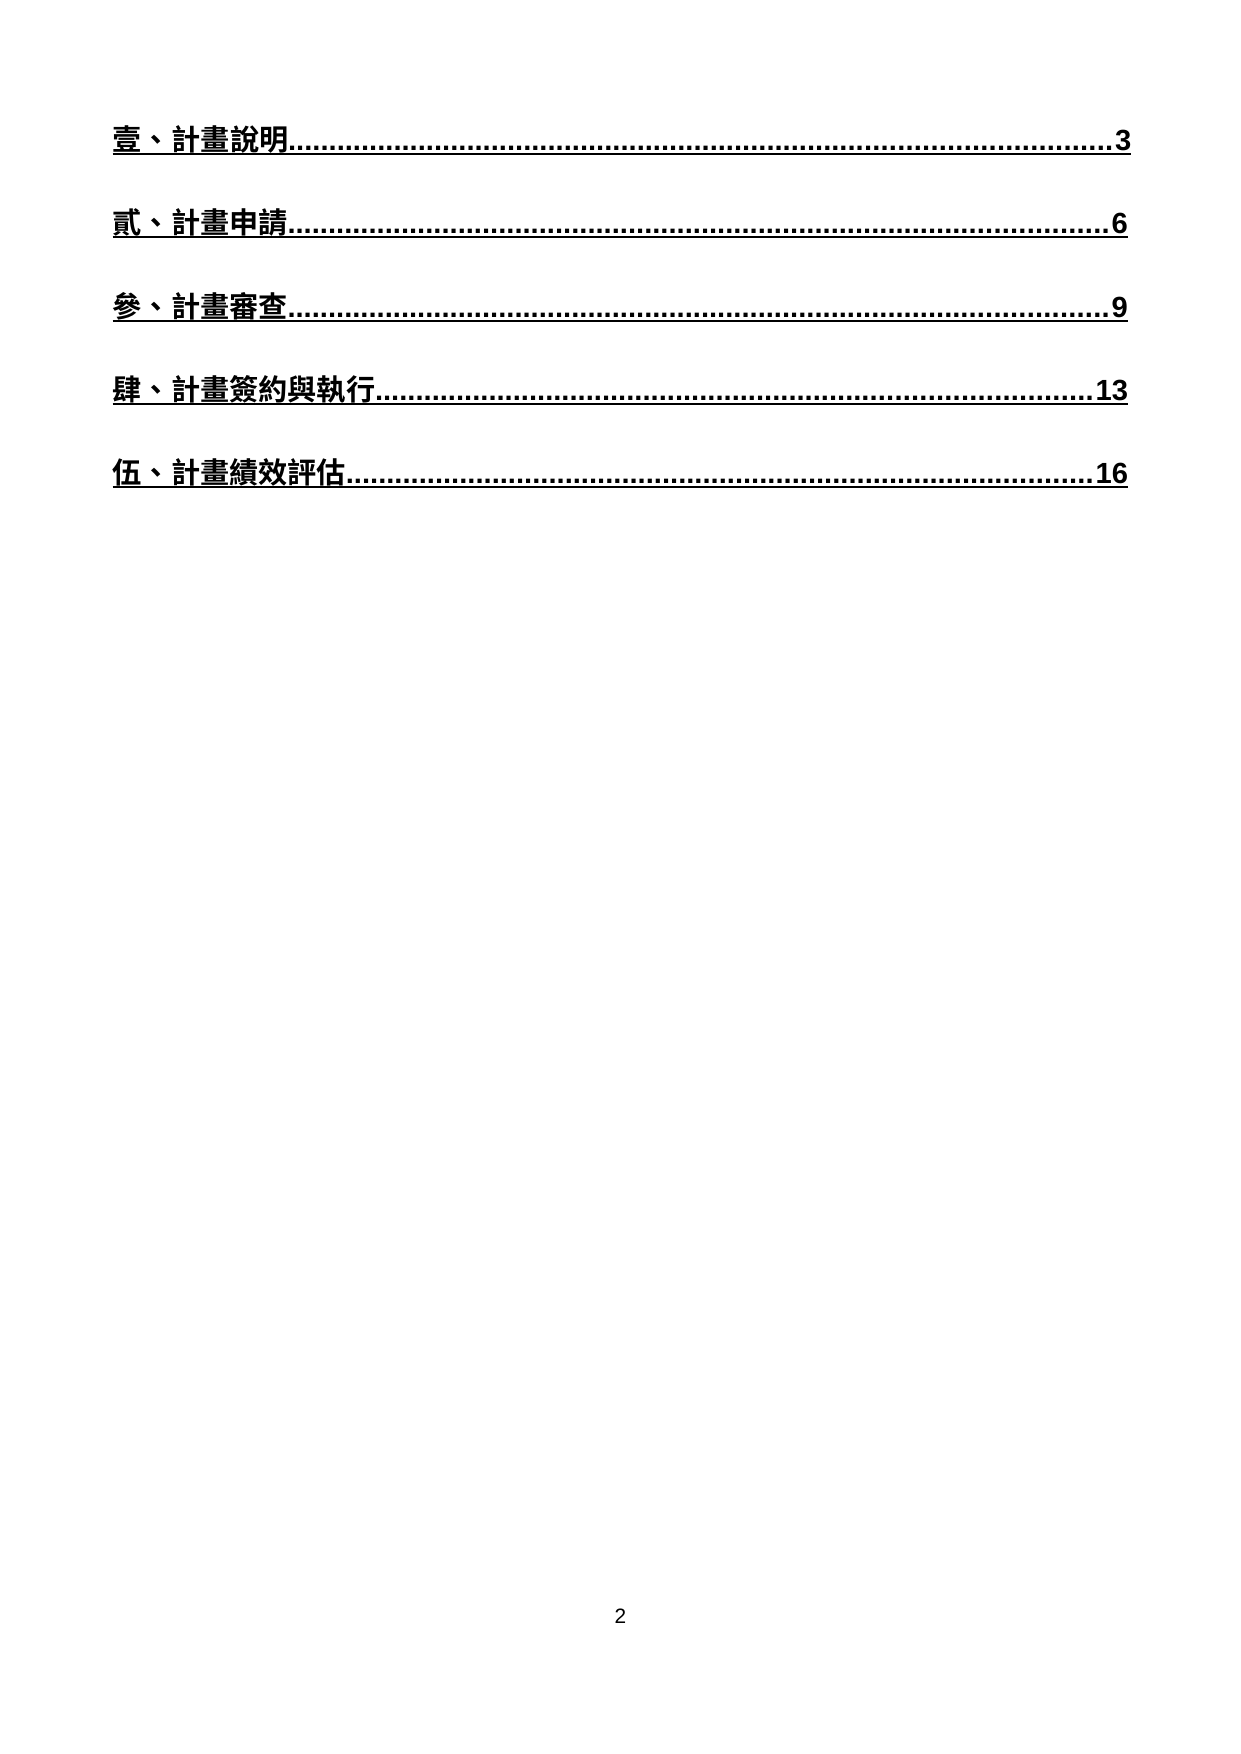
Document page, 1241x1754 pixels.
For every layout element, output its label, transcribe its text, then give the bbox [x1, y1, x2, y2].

text 肆、計畫簽約與執行 13 [112, 346, 1128, 403]
text 貳、計畫申請 6 [112, 179, 1128, 236]
text [112, 154, 1131, 159]
text [112, 404, 1128, 409]
text [112, 487, 1128, 492]
text 伍、計畫績效評估 16 [112, 429, 1128, 486]
text 壹、 計畫說明 3 [112, 96, 1131, 153]
text [112, 237, 1128, 242]
text 參、計畫審查 9 [112, 263, 1128, 320]
text [112, 321, 1128, 325]
